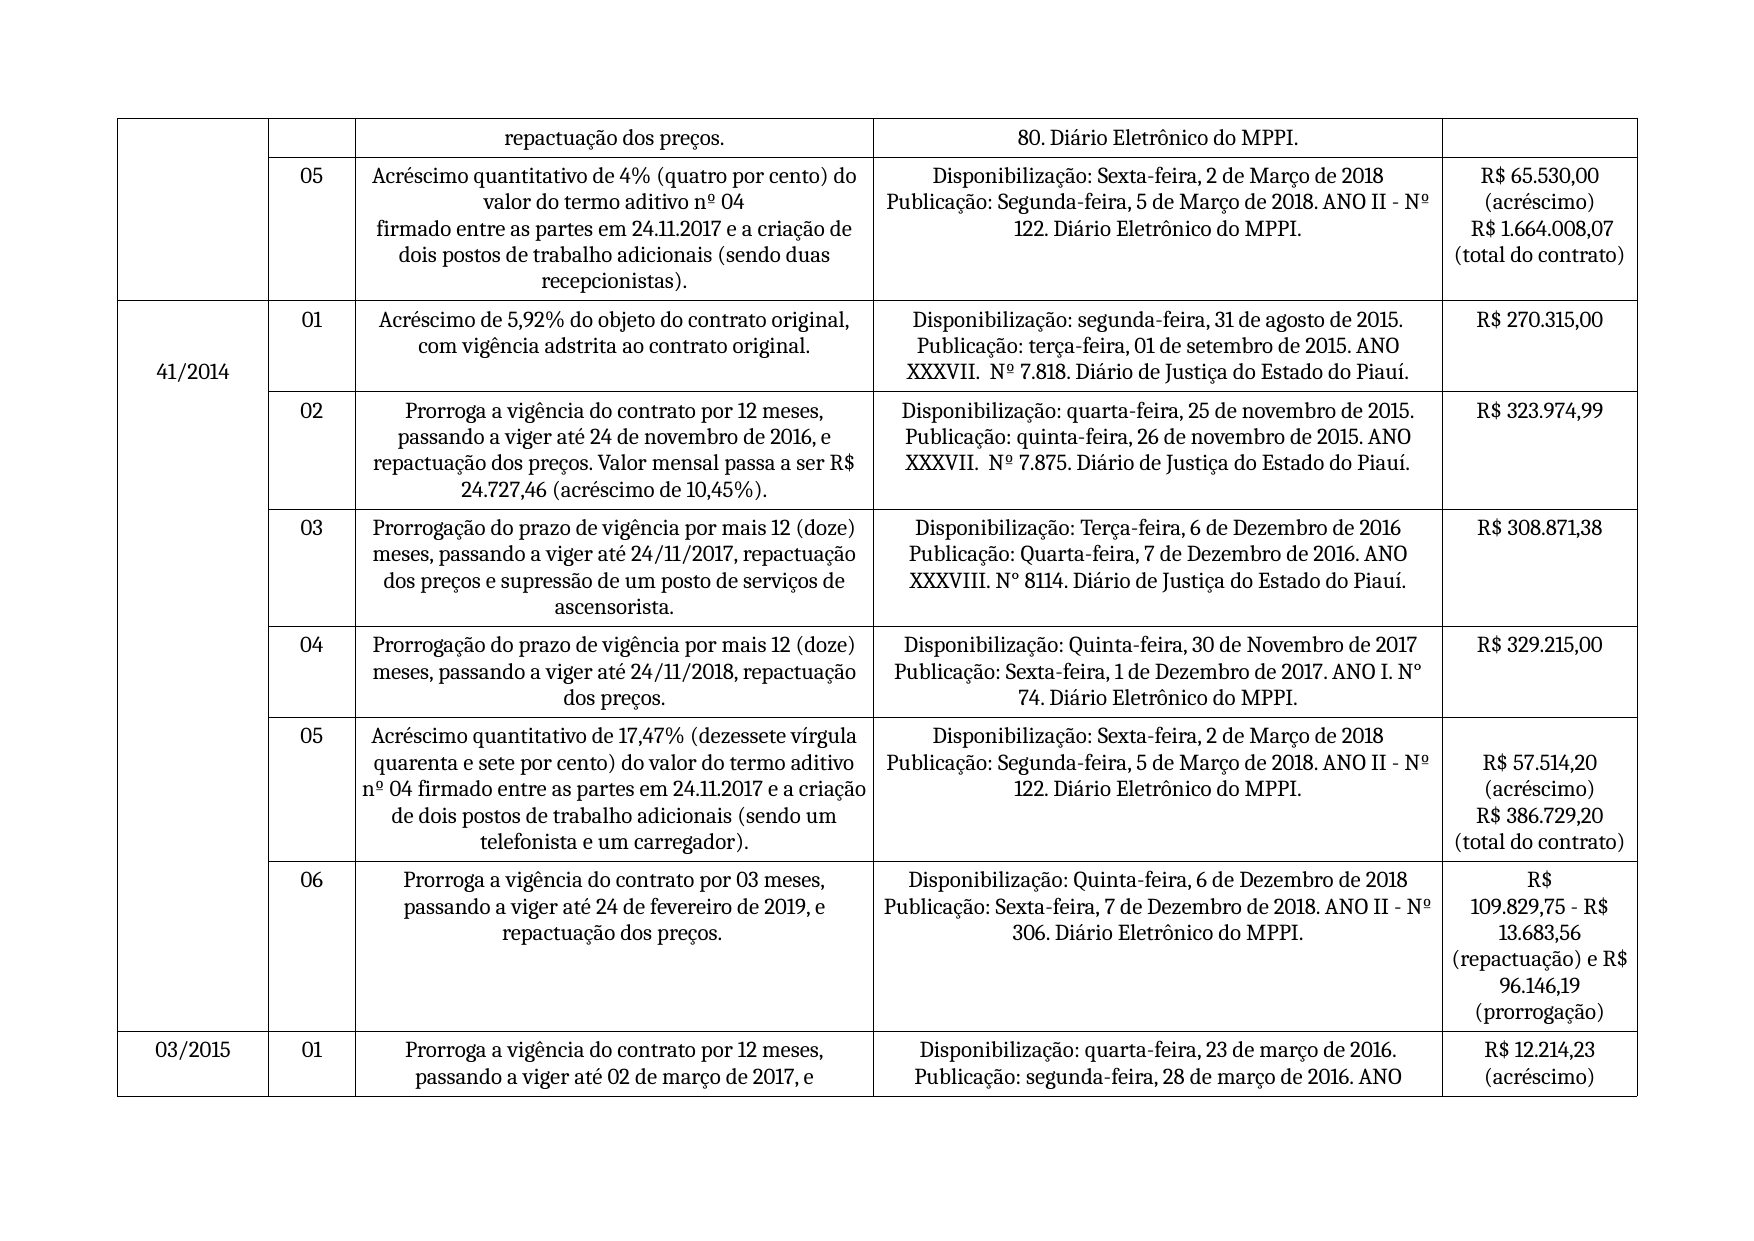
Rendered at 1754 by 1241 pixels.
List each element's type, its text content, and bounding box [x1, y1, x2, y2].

table_cell Acréscimo quantitativo de 4% (quatro por cento) do valor do termo aditivo nº 04 firmado entre as partes em 24.11.2017 e a criação de dois postos de trabalho adicionais (sendo duas recepcionistas). [356, 158, 873, 300]
table_cell 01 [269, 301, 355, 391]
table_cell 05 [269, 158, 355, 300]
table_cell Prorrogação do prazo de vigência por mais 12 (doze) meses, passando a viger até 24/11/2018, repactuação dos preços. [356, 627, 873, 717]
table_cell 03/2015 [118, 1032, 268, 1096]
table_cell R$ 109.829,75 - R$ 13.683,56 (repactuação) e R$ 96.146,19 (prorrogação) [1443, 862, 1637, 1031]
table_cell Disponibilização: quarta-feira, 23 de março de 2016. Publicação: segunda-feira, 28 de março de 2016. ANO [874, 1032, 1442, 1096]
table_cell R$ 65.530,00 (acréscimo) R$ 1.664.008,07 (total do contrato) [1443, 158, 1637, 300]
table_cell 03 [269, 510, 355, 626]
table_cell 41/2014 [118, 301, 268, 1031]
table_cell R$ 12.214,23 (acréscimo) [1443, 1032, 1637, 1096]
table_cell 05 [269, 718, 355, 861]
table_cell 01 [269, 1032, 355, 1096]
table_cell Disponibilização: Sexta-feira, 2 de Março de 2018 Publicação: Segunda-feira, 5 de Março de 2018. ANO II - Nº 122. Diário Eletrônico do MPPI. [874, 158, 1442, 300]
table_cell 02 [269, 392, 355, 509]
table_cell [118, 119, 268, 300]
table_cell Disponibilização: Terça-feira, 6 de Dezembro de 2016 Publicação: Quarta-feira, 7 de Dezembro de 2016. ANO XXXVIII. N° 8114. Diário de Justiça do Estado do Piauí. [874, 510, 1442, 626]
table_cell 04 [269, 627, 355, 717]
table_cell Acréscimo quantitativo de 17,47% (dezessete vírgula quarenta e sete por cento) do valor do termo aditivo nº 04 firmado entre as partes em 24.11.2017 e a criação de dois postos de trabalho adicionais (sendo um telefonista e um carregador). [356, 718, 873, 861]
table_cell Prorroga a vigência do contrato por 03 meses, passando a viger até 24 de fevereiro de 2019, e repactuação dos preços. [356, 862, 873, 1031]
table_cell repactuação dos preços. [356, 119, 873, 156]
table_cell Disponibilização: Quinta-feira, 6 de Dezembro de 2018 Publicação: Sexta-feira, 7 de Dezembro de 2018. ANO II - Nº 306. Diário Eletrônico do MPPI. [874, 862, 1442, 1031]
table_cell Prorrogação do prazo de vigência por mais 12 (doze) meses, passando a viger até 24/11/2017, repactuação dos preços e supressão de um posto de serviços de ascensorista. [356, 510, 873, 626]
table_cell R$ 329.215,00 [1443, 627, 1637, 717]
table_cell 80. Diário Eletrônico do MPPI. [874, 119, 1442, 156]
table_cell Acréscimo de 5,92% do objeto do contrato original, com vigência adstrita ao contrato original. [356, 301, 873, 391]
table_cell R$ 308.871,38 [1443, 510, 1637, 626]
table_cell [269, 119, 355, 156]
table_cell 06 [269, 862, 355, 1031]
table_cell R$ 270.315,00 [1443, 301, 1637, 391]
table_cell Prorroga a vigência do contrato por 12 meses, passando a viger até 24 de novembro de 2016, e repactuação dos preços. Valor mensal passa a ser R$ 24.727,46 (acréscimo de 10,45%). [356, 392, 873, 509]
table_cell Disponibilização: segunda-feira, 31 de agosto de 2015. Publicação: terça-feira, 01 de setembro de 2015. ANO XXXVII. Nº 7.818. Diário de Justiça do Estado do Piauí. [874, 301, 1442, 391]
table_cell Prorroga a vigência do contrato por 12 meses, passando a viger até 02 de março de 2017, e [356, 1032, 873, 1096]
table_cell R$ 323.974,99 [1443, 392, 1637, 509]
table_cell Disponibilização: Quinta-feira, 30 de Novembro de 2017 Publicação: Sexta-feira, 1 de Dezembro de 2017. ANO I. N° 74. Diário Eletrônico do MPPI. [874, 627, 1442, 717]
table_cell Disponibilização: quarta-feira, 25 de novembro de 2015. Publicação: quinta-feira, 26 de novembro de 2015. ANO XXXVII. Nº 7.875. Diário de Justiça do Estado do Piauí. [874, 392, 1442, 509]
table_cell R$ 57.514,20 (acréscimo) R$ 386.729,20 (total do contrato) [1443, 718, 1637, 861]
table_cell Disponibilização: Sexta-feira, 2 de Março de 2018 Publicação: Segunda-feira, 5 de Março de 2018. ANO II - Nº 122. Diário Eletrônico do MPPI. [874, 718, 1442, 861]
table_cell [1443, 119, 1637, 156]
